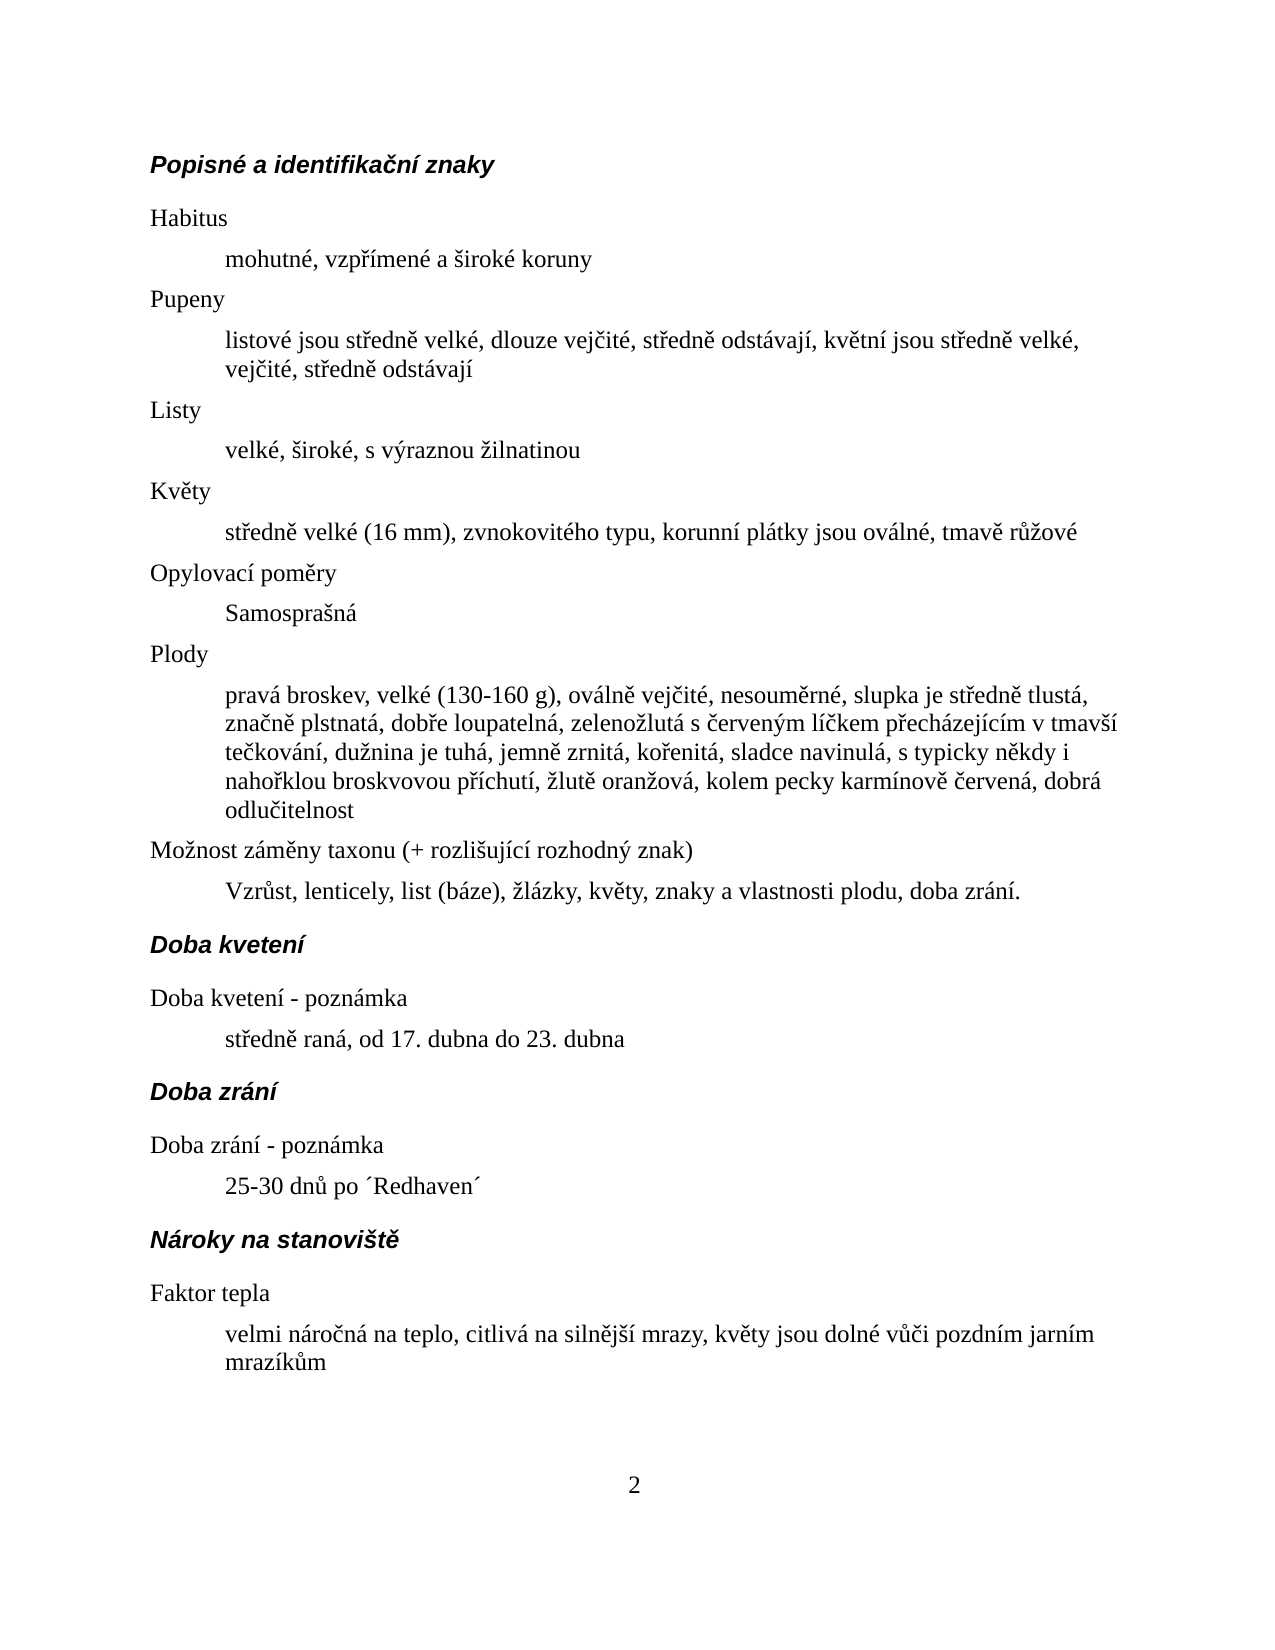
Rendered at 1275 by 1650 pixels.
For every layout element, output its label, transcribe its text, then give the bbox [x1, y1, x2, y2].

text Květy [150, 476, 1125, 505]
text Opylovací poměry [150, 558, 1125, 586]
text Doba kvetení - poznámka [150, 983, 1125, 1012]
text Samosprašná [225, 598, 1125, 627]
text Plody [150, 639, 1125, 668]
text listové jsou středně velké, dlouze vejčité, středně odstávají, květní jsou středně velké, vejčité, středně odstávají [225, 325, 1125, 383]
text Listy [150, 395, 1125, 423]
text Doba zrání - poznámka [150, 1131, 1125, 1159]
subtitle Doba zrání [150, 1077, 1125, 1106]
text pravá broskev, velké (130-160 g), oválně vejčité, nesouměrné, slupka je středně tlustá, značně plstnatá, dobře loupatelná, zelenožlutá s červeným líčkem přecházejícím v tmavší tečkování, dužnina je tuhá, jemně zrnitá, kořenitá, sladce navinulá, s typicky někdy i nahořklou broskvovou příchutí, žlutě oranžová, kolem pecky karmínově červená, dobrá odlučitelnost [225, 680, 1125, 823]
subtitle Popisné a identifikační znaky [150, 150, 1125, 178]
text Pupeny [150, 284, 1125, 313]
text velmi náročná na teplo, citlivá na silnější mrazy, květy jsou dolné vůči pozdním jarním mrazíkům [225, 1319, 1125, 1376]
text 25-30 dnů po ´Redhaven´ [225, 1171, 1125, 1200]
subtitle Doba kvetení [150, 930, 1125, 958]
text velké, široké, s výraznou žilnatinou [225, 435, 1125, 464]
text středně raná, od 17. dubna do 23. dubna [225, 1024, 1125, 1052]
text Možnost záměny taxonu (+ rozlišující rozhodný znak) [150, 836, 1125, 864]
text mohutné, vzpřímené a široké koruny [225, 244, 1125, 272]
text středně velké (16 mm), zvnokovitého typu, korunní plátky jsou oválné, tmavě růžové [225, 517, 1125, 546]
text Habitus [150, 203, 1125, 232]
text Faktor tepla [150, 1278, 1125, 1307]
text Vzrůst, lenticely, list (báze), žlázky, květy, znaky a vlastnosti plodu, doba zrání. [225, 876, 1125, 905]
subtitle Nároky na stanoviště [150, 1225, 1125, 1253]
